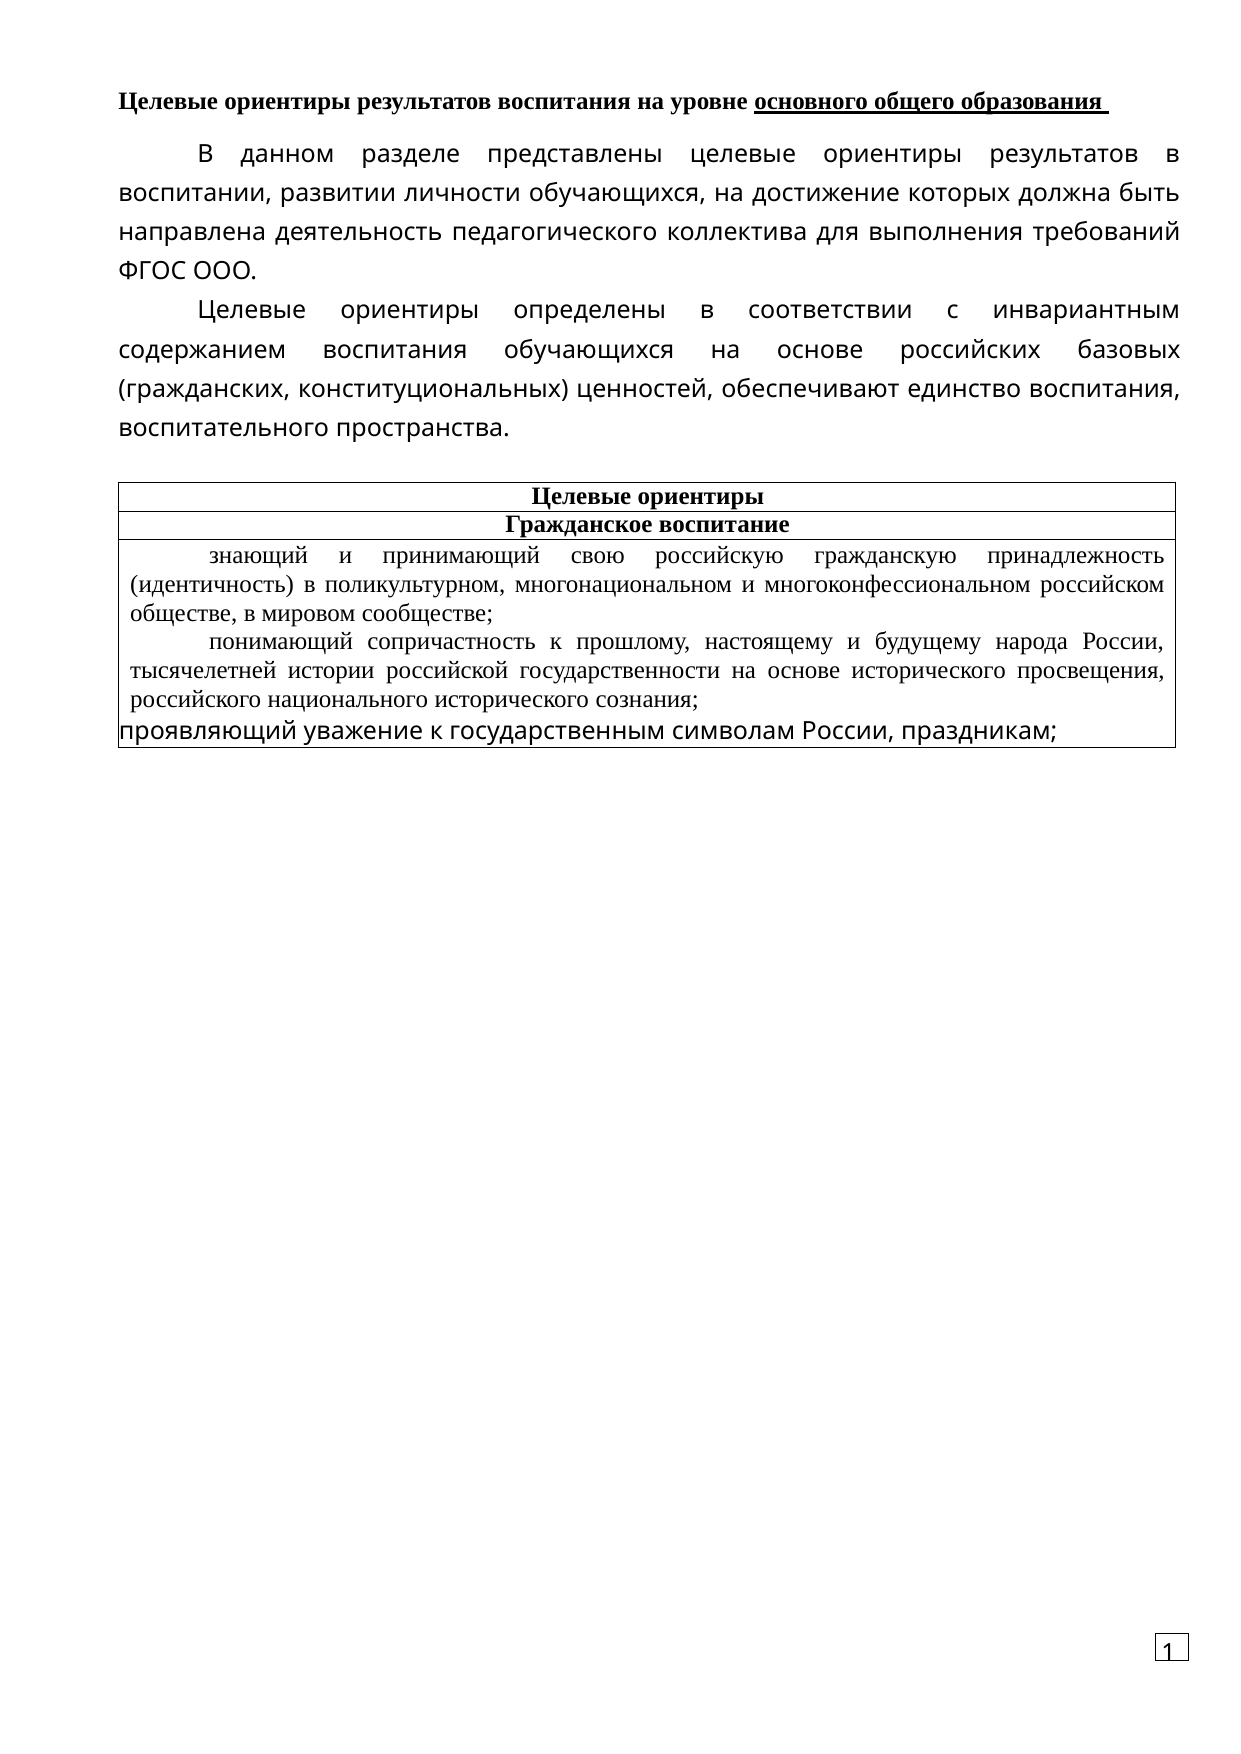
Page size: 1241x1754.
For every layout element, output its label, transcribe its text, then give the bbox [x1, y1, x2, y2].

text В данном разделе представлены целевые ориентиры результатов в воспитании, развитии личности обучающихся, на достижение которых должна быть направлена деятельность педагогического коллектива для выполнения требований ФГОС ООО. [118, 135, 1180, 287]
table_cell Гражданское воспитание [119, 512, 1175, 539]
table_header Целевые ориентиры [119, 483, 1175, 511]
table_cell знающий и принимающий свою российскую гражданскую принадлежность (идентичность) в поликультурном, многонациональном и многоконфессиональном российском обществе, в мировом сообществе; понимающий сопричастность к прошлому, настоящему и будущему народа России, тысячелетней истории российской государственности на основе исторического просвещения, российского национального исторического сознания; проявляющий уважение к государственным символам России, праздникам; [119, 540, 1175, 747]
text Целевые ориентиры определены в соответствии с инвариантным содержанием воспитания обучающихся на основе российских базовых (гражданских, конституциональных) ценностей, обеспечивают единство воспитания, воспитательного пространства. [118, 292, 1181, 444]
subtitle Целевые ориентиры результатов воспитания на уровне основного общего образования [118, 87, 1228, 115]
